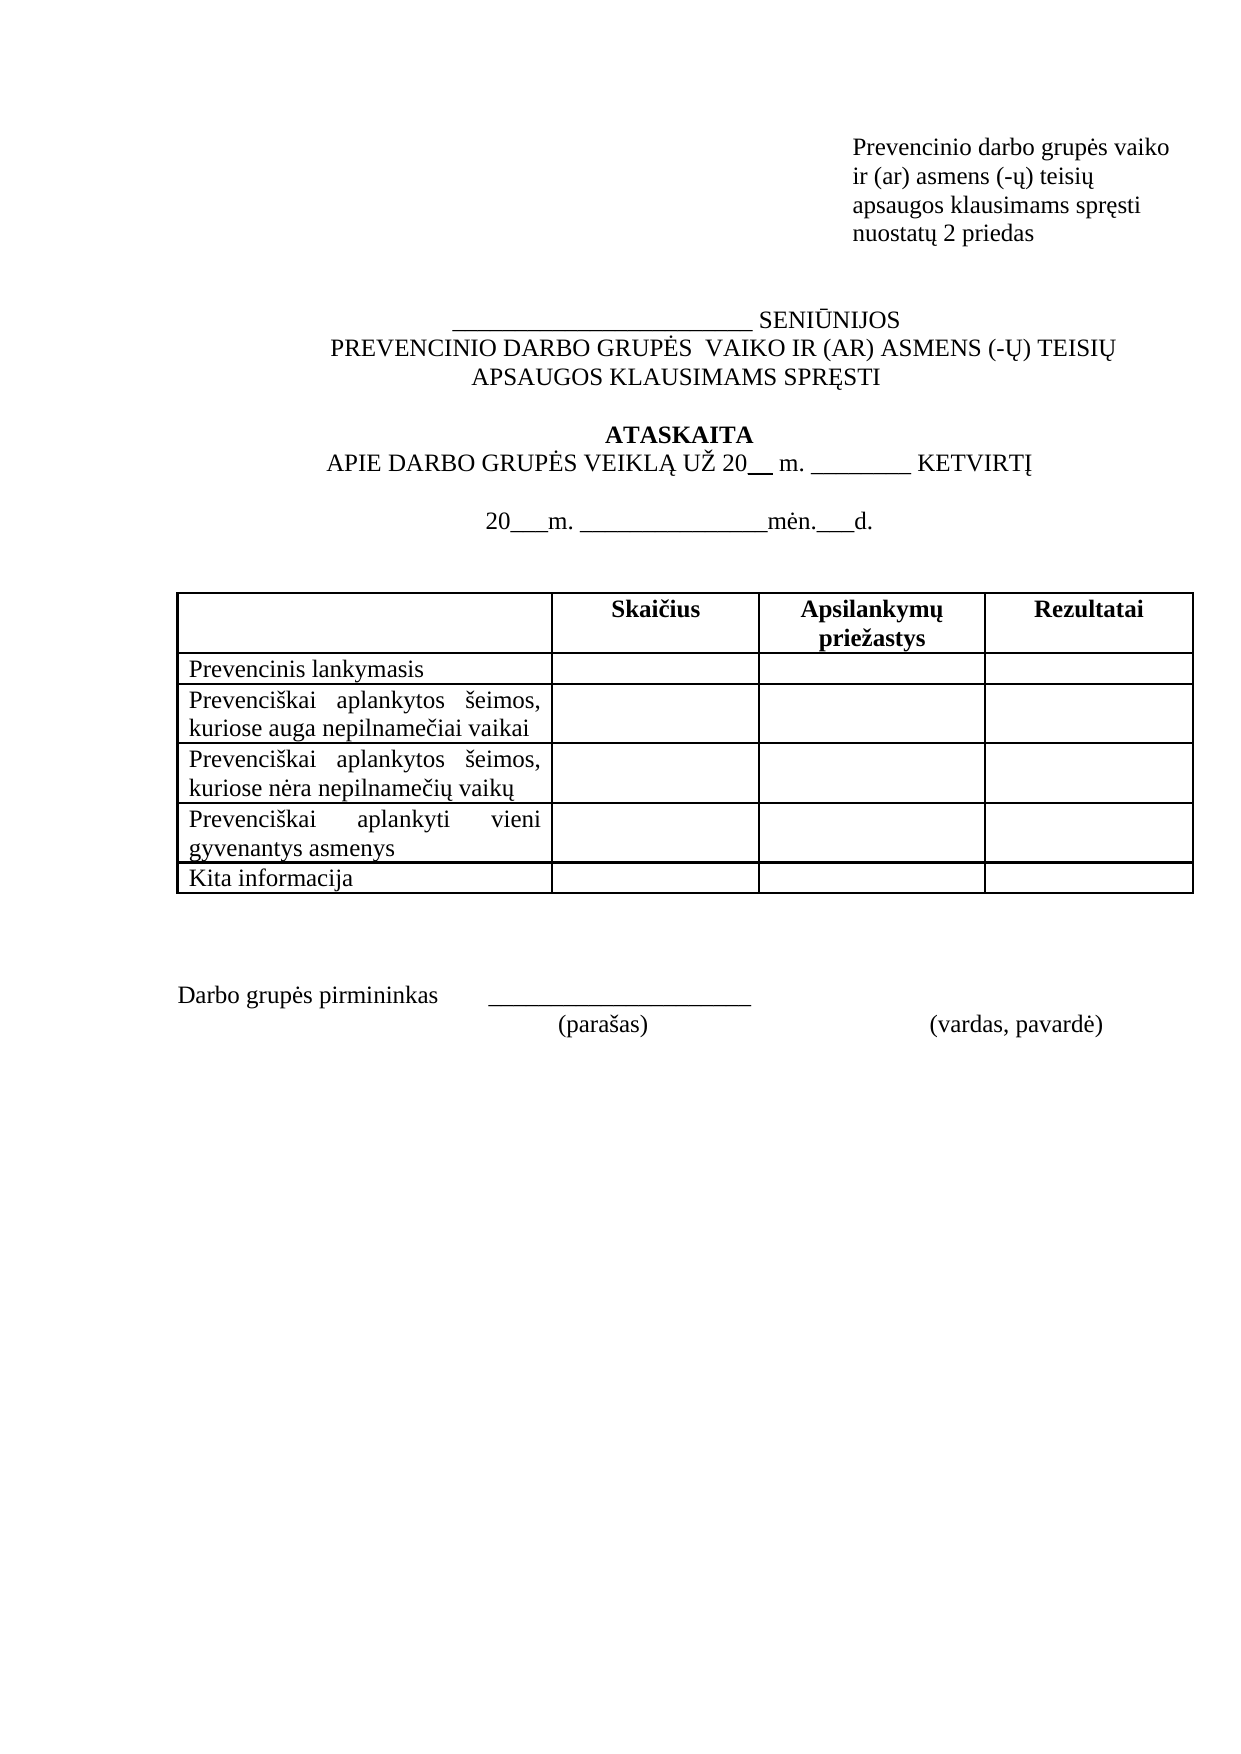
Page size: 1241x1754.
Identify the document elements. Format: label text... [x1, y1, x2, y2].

text APIE DARBO GRUPĖS VEIKLĄ UŽ 20__ m. ________ KETVIRTĮ [177, 448, 1181, 477]
table_cell Prevencinis lankymasis [179, 654, 551, 683]
text (parašas) (vardas, pavardė) [177, 1009, 1181, 1038]
table_cell [760, 654, 984, 683]
table_header Apsilankymų priežastys [760, 594, 984, 652]
text ________________________ SENIŪNIJOS [177, 305, 1182, 333]
table_cell [986, 685, 1192, 742]
text PREVENCINIO DARBO GRUPĖS VAIKO IR (AR) ASMENS (-Ų) TEISIŲ APSAUGOS KLAUSIMAMS SPRĘSTI [177, 333, 1181, 391]
table_header Skaičius [553, 594, 758, 652]
table_header [179, 594, 551, 652]
table_cell [760, 804, 984, 861]
text 20___m. _______________mėn.___d. [177, 506, 1181, 535]
table_cell [760, 864, 984, 892]
table_cell Prevenciškai aplankytos šeimos, kuriose nėra nepilnamečių vaikų [179, 744, 551, 802]
table_header Rezultatai [986, 594, 1192, 652]
table_cell [986, 804, 1192, 861]
table_cell [986, 744, 1192, 802]
table_cell [553, 864, 758, 892]
text ATASKAITA [177, 420, 1181, 448]
table_cell [553, 685, 758, 742]
text Darbo grupės pirmininkas _____________________ [177, 981, 1181, 1009]
table_cell [986, 654, 1192, 683]
table_cell [553, 804, 758, 861]
table_cell Prevenciškai aplankytos šeimos, kuriose auga nepilnamečiai vaikai [179, 685, 551, 742]
table_cell Kita informacija [179, 864, 551, 892]
table_cell [553, 654, 758, 683]
text Prevencinio darbo grupės vaiko ir (ar) asmens (-ų) teisių apsaugos klausimams spręsti nuostatų 2 priedas [852, 132, 1181, 247]
table_cell Prevenciškai aplankyti vieni gyvenantys asmenys [179, 804, 551, 861]
table_cell [553, 744, 758, 802]
table_cell [760, 685, 984, 742]
table_cell [986, 864, 1192, 892]
table_cell [760, 744, 984, 802]
